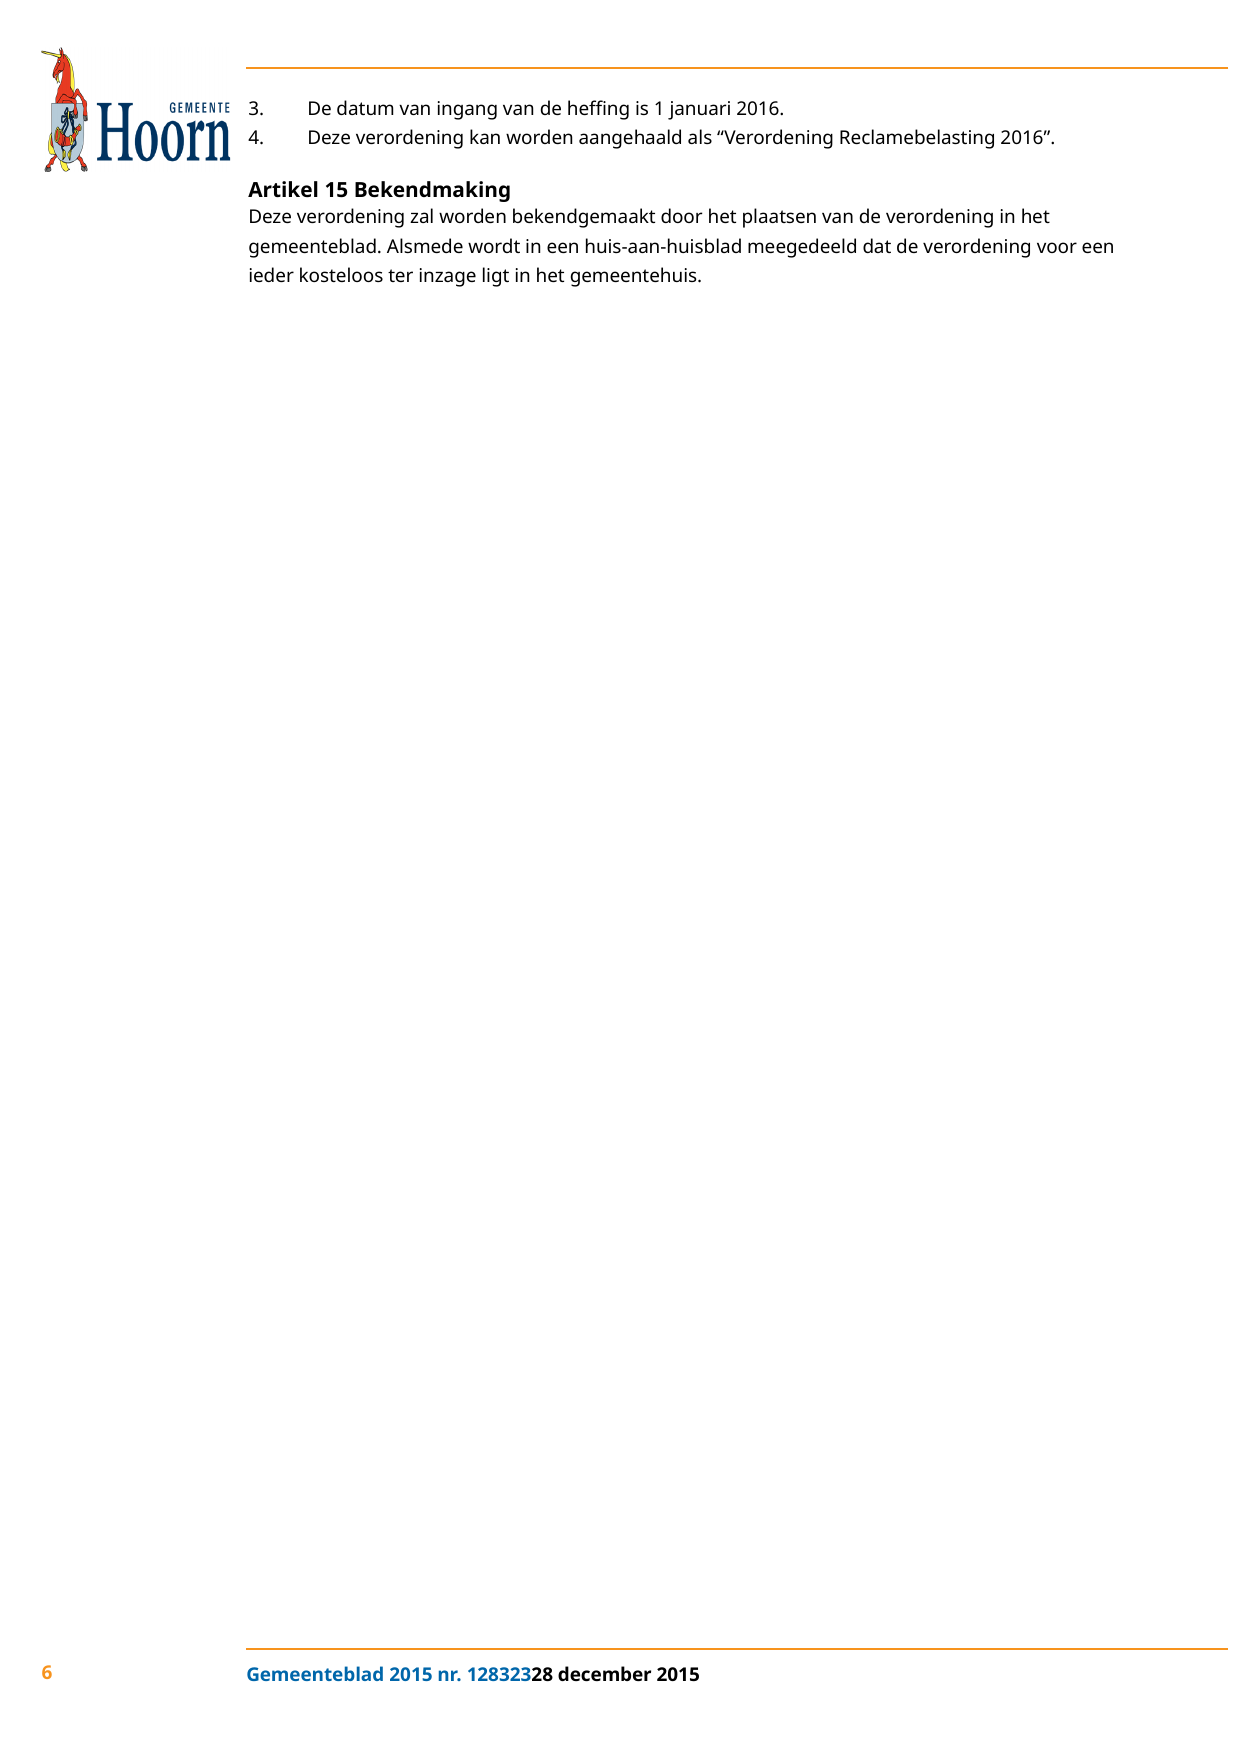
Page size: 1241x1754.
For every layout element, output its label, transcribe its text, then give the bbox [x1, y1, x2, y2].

list Deze verordening kan worden aangehaald als “Verordening Reclamebelasting 2016”. [248, 124, 1152, 150]
list De datum van ingang van de heffing is 1 januari 2016. [248, 95, 1152, 121]
text Deze verordening zal worden bekendgemaakt door het plaatsen van de verordening in het gemeenteblad. Alsmede wordt in een huis-aan-huisblad meegedeeld dat de verordening voor een ieder kosteloos ter inzage ligt in het gemeentehuis. [248, 203, 1152, 288]
text Artikel 15 Bekendmaking [248, 175, 1152, 203]
picture [41, 47, 231, 172]
